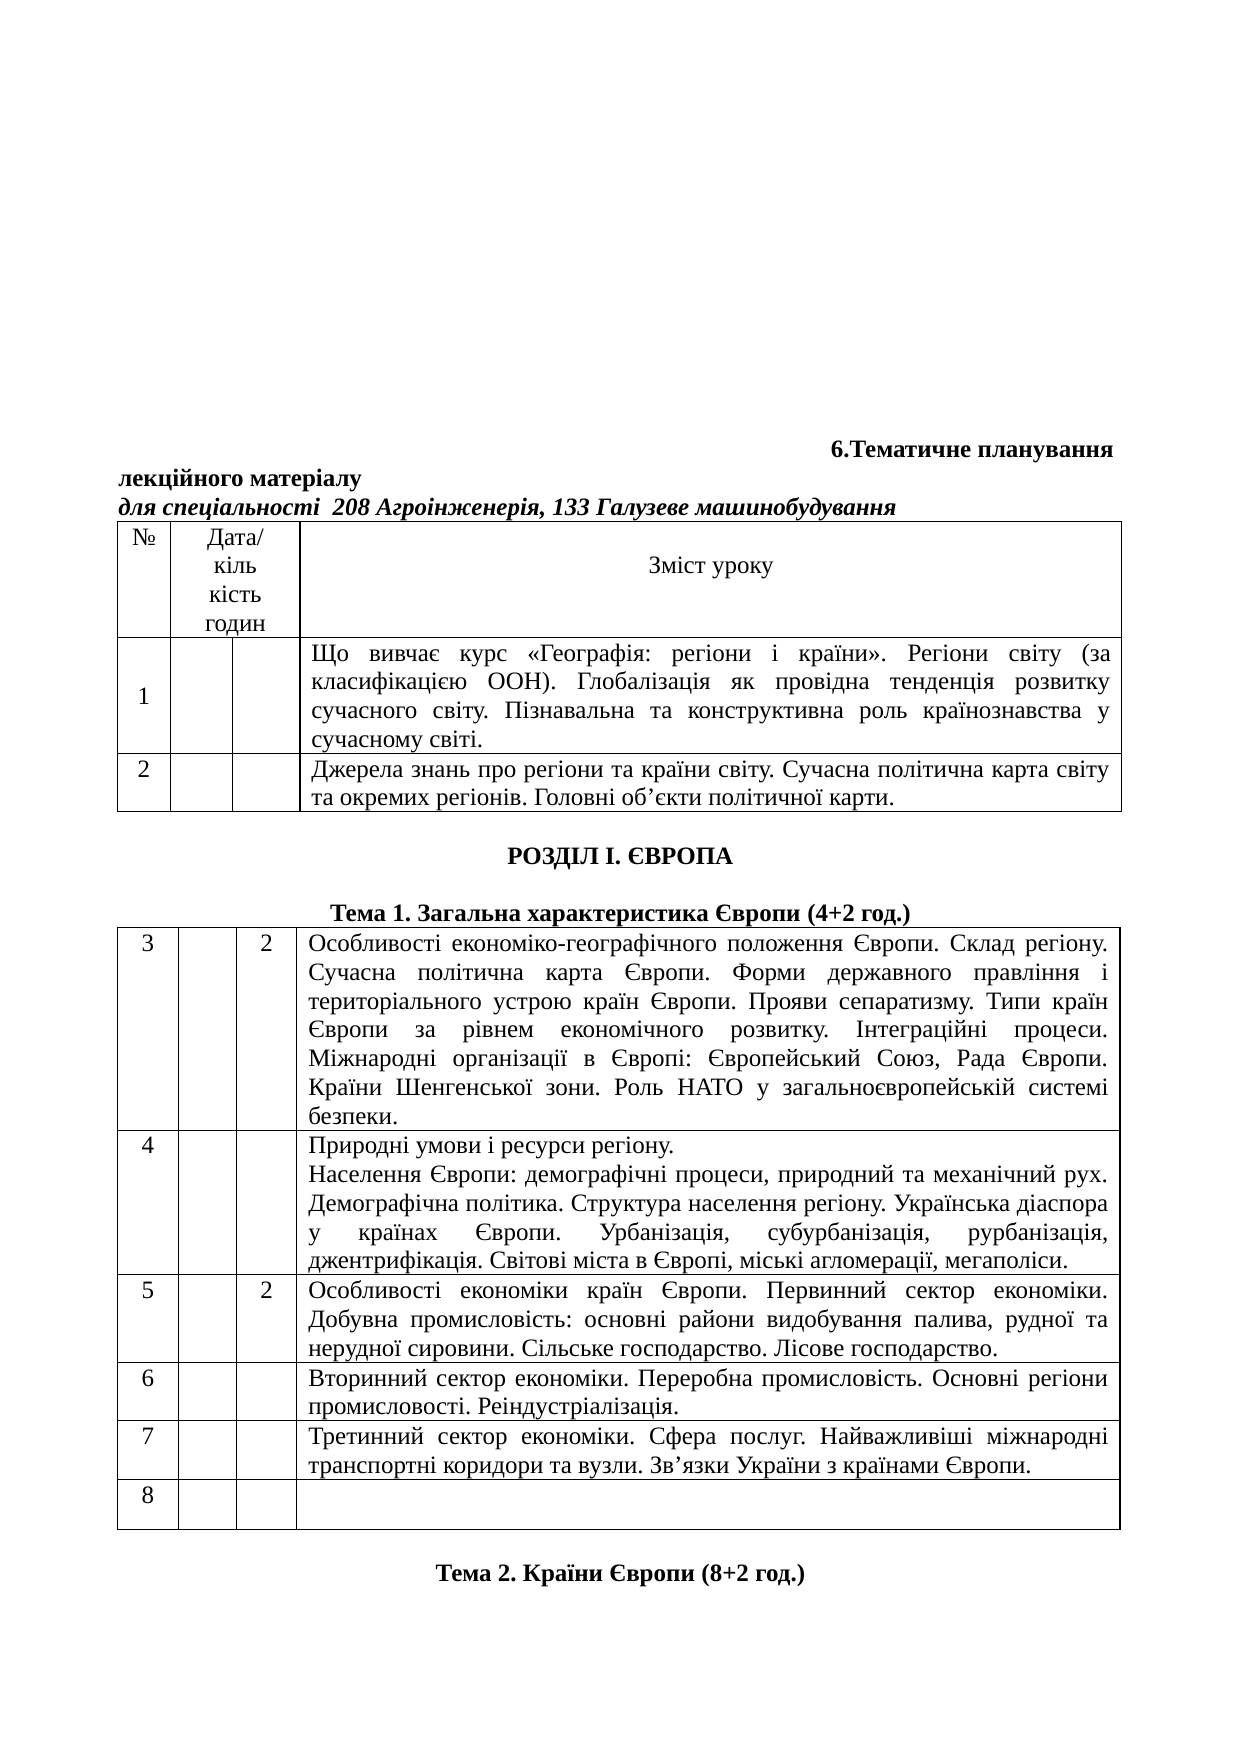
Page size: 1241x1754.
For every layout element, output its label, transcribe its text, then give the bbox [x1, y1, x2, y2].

table_cell Що вивчає курс «Географія: регіони і країни». Регіони світу (за класифікацією ООН). Глобалізація як провідна тенденція розвитку сучасного світу. Пізнавальна та конструктивна роль країнознавства у сучасному світі. [301, 638, 1121, 753]
table_cell Особливості економіки країн Європи. Первинний сектор економіки. Добувна промисловість: основні райони видобування палива, рудної та нерудної сировини. Сільське господарство. Лісове господарство. [297, 1275, 1119, 1362]
table_cell 7 [118, 1421, 178, 1479]
table_cell [179, 1480, 236, 1529]
table_cell [237, 1363, 296, 1420]
table_header Зміст уроку [301, 522, 1121, 637]
table_cell [237, 1421, 296, 1479]
text для спеціальності 208 Агроінженерія, 133 Галузеве машинобудування [118, 492, 1122, 521]
text Тема 1. Загальна характеристика Європи (4+2 год.) [118, 898, 1122, 927]
table_header Особливості економіко-географічного положення Європи. Склад регіону. Сучасна політична карта Європи. Форми державного правління і територіального устрою країн Європи. Прояви сепаратизму. Типи країн Європи за рівнем економічного розвитку. Інтеграційні процеси. Міжнародні організації в Європі: Європейський Союз, Рада Європи. Країни Шенгенської зони. Роль НATO у загальноєвропейській системі безпеки. [297, 928, 1119, 1129]
table_header 3 [118, 928, 178, 1129]
table_cell [237, 1480, 296, 1529]
table_header 2 [237, 928, 296, 1129]
table_cell [297, 1480, 1119, 1529]
table_cell [171, 638, 232, 753]
table_cell 5 [118, 1275, 178, 1362]
table_cell [233, 754, 299, 811]
table_cell Природні умови і ресурси регіону. Населення Європи: демографічні процеси, природний та механічний рух. Демографічна політика. Структура населення регіону. Українська діаспора у країнах Європи. Урбанізація, субурбанізація, рурбанізація, джентрифікація. Світові міста в Європі, міські агломерації, мегаполіси. [297, 1131, 1119, 1274]
table_header [179, 928, 236, 1129]
table_header Дата/ кіль кість годин [171, 522, 299, 637]
table_cell [171, 754, 232, 811]
text РОЗДІЛ І. ЄВРОПА [118, 841, 1122, 870]
table_cell [237, 1131, 296, 1274]
table_cell [179, 1131, 236, 1274]
table_cell 1 [118, 638, 170, 753]
table_cell [179, 1275, 236, 1362]
table_cell 4 [118, 1131, 178, 1274]
table_cell 2 [237, 1275, 296, 1362]
table_header № [118, 522, 170, 637]
table_cell 8 [118, 1480, 178, 1529]
table_cell 2 [118, 754, 170, 811]
table_cell [233, 638, 299, 753]
text Тема 2. Країни Європи (8+2 год.) [118, 1558, 1122, 1587]
table_cell 6 [118, 1363, 178, 1420]
table_cell Вторинний сектор економіки. Переробна промисловість. Основні регіони промисловості. Реіндустріалізація. [297, 1363, 1119, 1420]
table_cell [179, 1363, 236, 1420]
table_cell Джерела знань про регіони та країни світу. Сучасна політична карта світу та окремих регіонів. Головні об’єкти політичної карти. [301, 754, 1121, 811]
text 6.Тематичне планування лекційного матеріалу [118, 434, 1122, 492]
table_cell Третинний сектор економіки. Сфера послуг. Найважливіші міжнародні транспортні коридори та вузли. Зв’язки України з країнами Європи. [297, 1421, 1119, 1479]
table_cell [179, 1421, 236, 1479]
